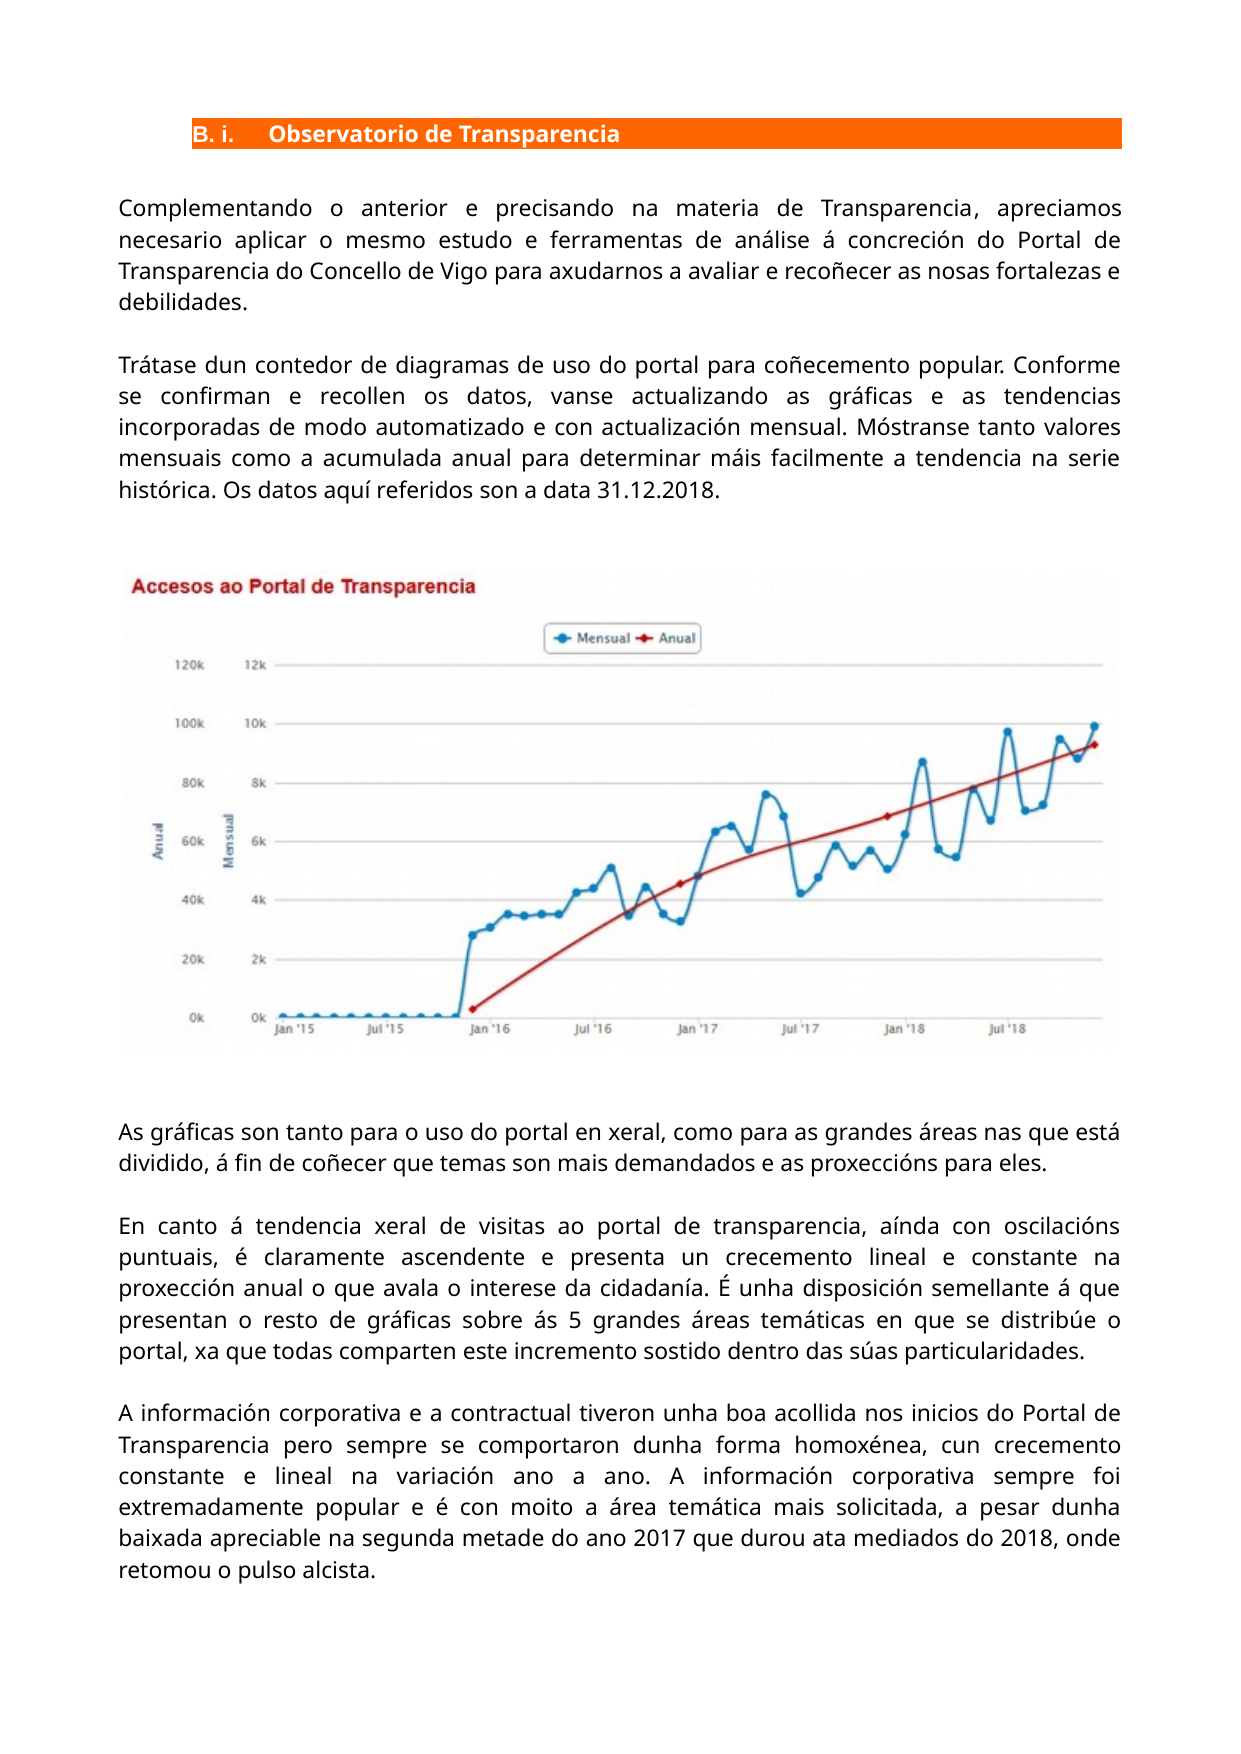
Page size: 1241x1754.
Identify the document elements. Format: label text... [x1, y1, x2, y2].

picture [124, 570, 1117, 1054]
text As gráficas son tanto para o uso do portal en xeral, como para as grandes áreas nas que está dividido, á fin de coñecer que temas son mais demandados e as proxeccións para eles. [118, 1116, 1122, 1179]
list Observatorio de Transparencia [192, 118, 1122, 149]
text Trátase dun contedor de diagramas de uso do portal para coñecemento popular. Conforme se confirman e recollen os datos, vanse actualizando as gráficas e as tendencias incorporadas de modo automatizado e con actualización mensual. Móstranse tanto valores mensuais como a acumulada anual para determinar máis facilmente a tendencia na serie histórica. Os datos aquí referidos son a data 31.12.2018. [118, 349, 1122, 505]
text En canto á tendencia xeral de visitas ao portal de transparencia, aínda con oscilacións puntuais, é claramente ascendente e presenta un crecemento lineal e constante na proxección anual o que avala o interese da cidadanía. É unha disposición semellante á que presentan o resto de gráficas sobre ás 5 grandes áreas temáticas en que se distribúe o portal, xa que todas comparten este incremento sostido dentro das súas particularidades. [118, 1210, 1122, 1366]
text Complementando o anterior e precisando na materia de Transparencia, apreciamos necesario aplicar o mesmo estudo e ferramentas de análise á concreción do Portal de Transparencia do Concello de Vigo para axudarnos a avaliar e recoñecer as nosas fortalezas e debilidades. [118, 192, 1122, 317]
text A información corporativa e a contractual tiveron unha boa acollida nos inicios do Portal de Transparencia pero sempre se comportaron dunha forma homoxénea, cun crecemento constante e lineal na variación ano a ano. A información corporativa sempre foi extremadamente popular e é con moito a área temática mais solicitada, a pesar dunha baixada apreciable na segunda metade do ano 2017 que durou ata mediados do 2018, onde retomou o pulso alcista. [118, 1397, 1122, 1585]
